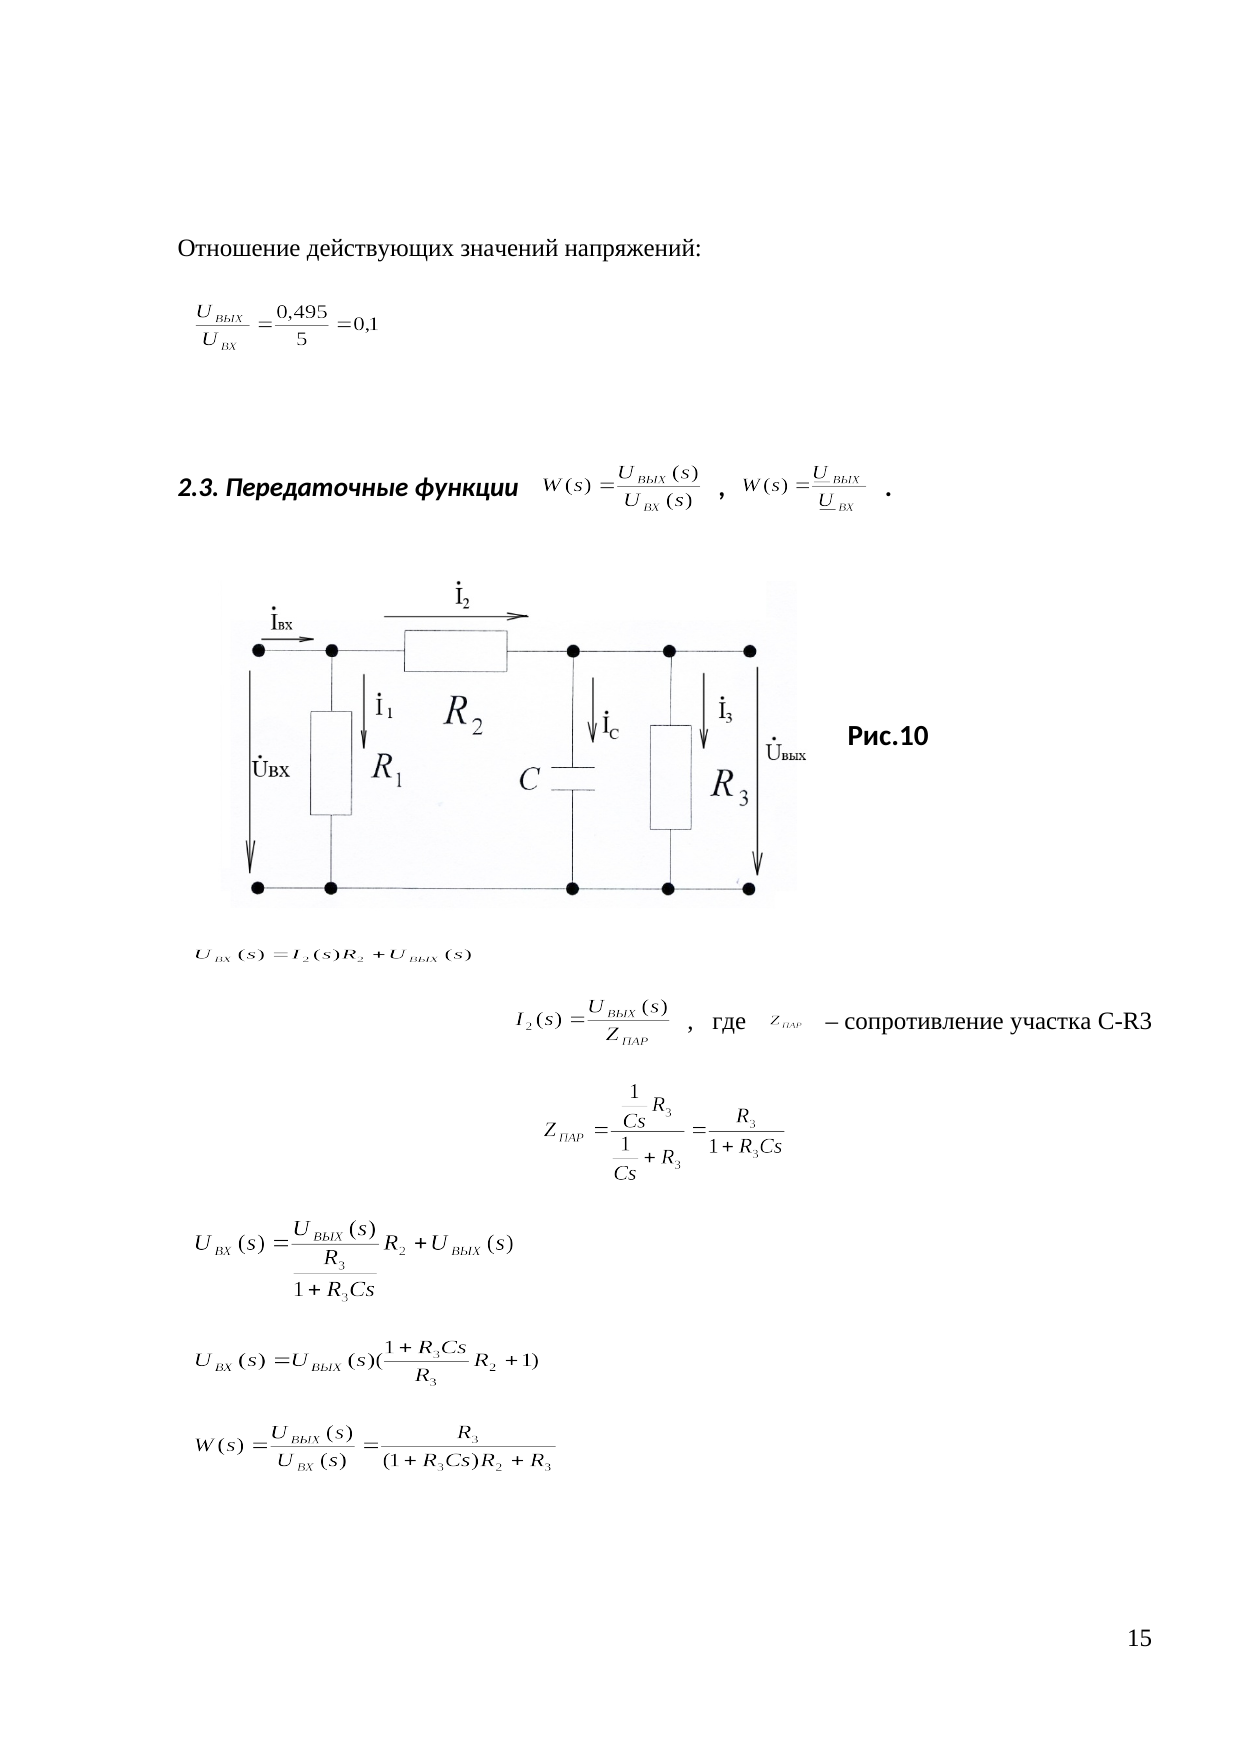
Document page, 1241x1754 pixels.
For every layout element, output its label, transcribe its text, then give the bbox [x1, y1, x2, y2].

subtitle 2.3. Передаточные функции ,. [177, 452, 1152, 522]
text , где – сопротивление участка C-R3 [177, 986, 1152, 1056]
text Рис.10 [177, 552, 1152, 920]
text Отношение действующих значений напряжений: [177, 204, 1152, 262]
picture [192, 559, 826, 913]
